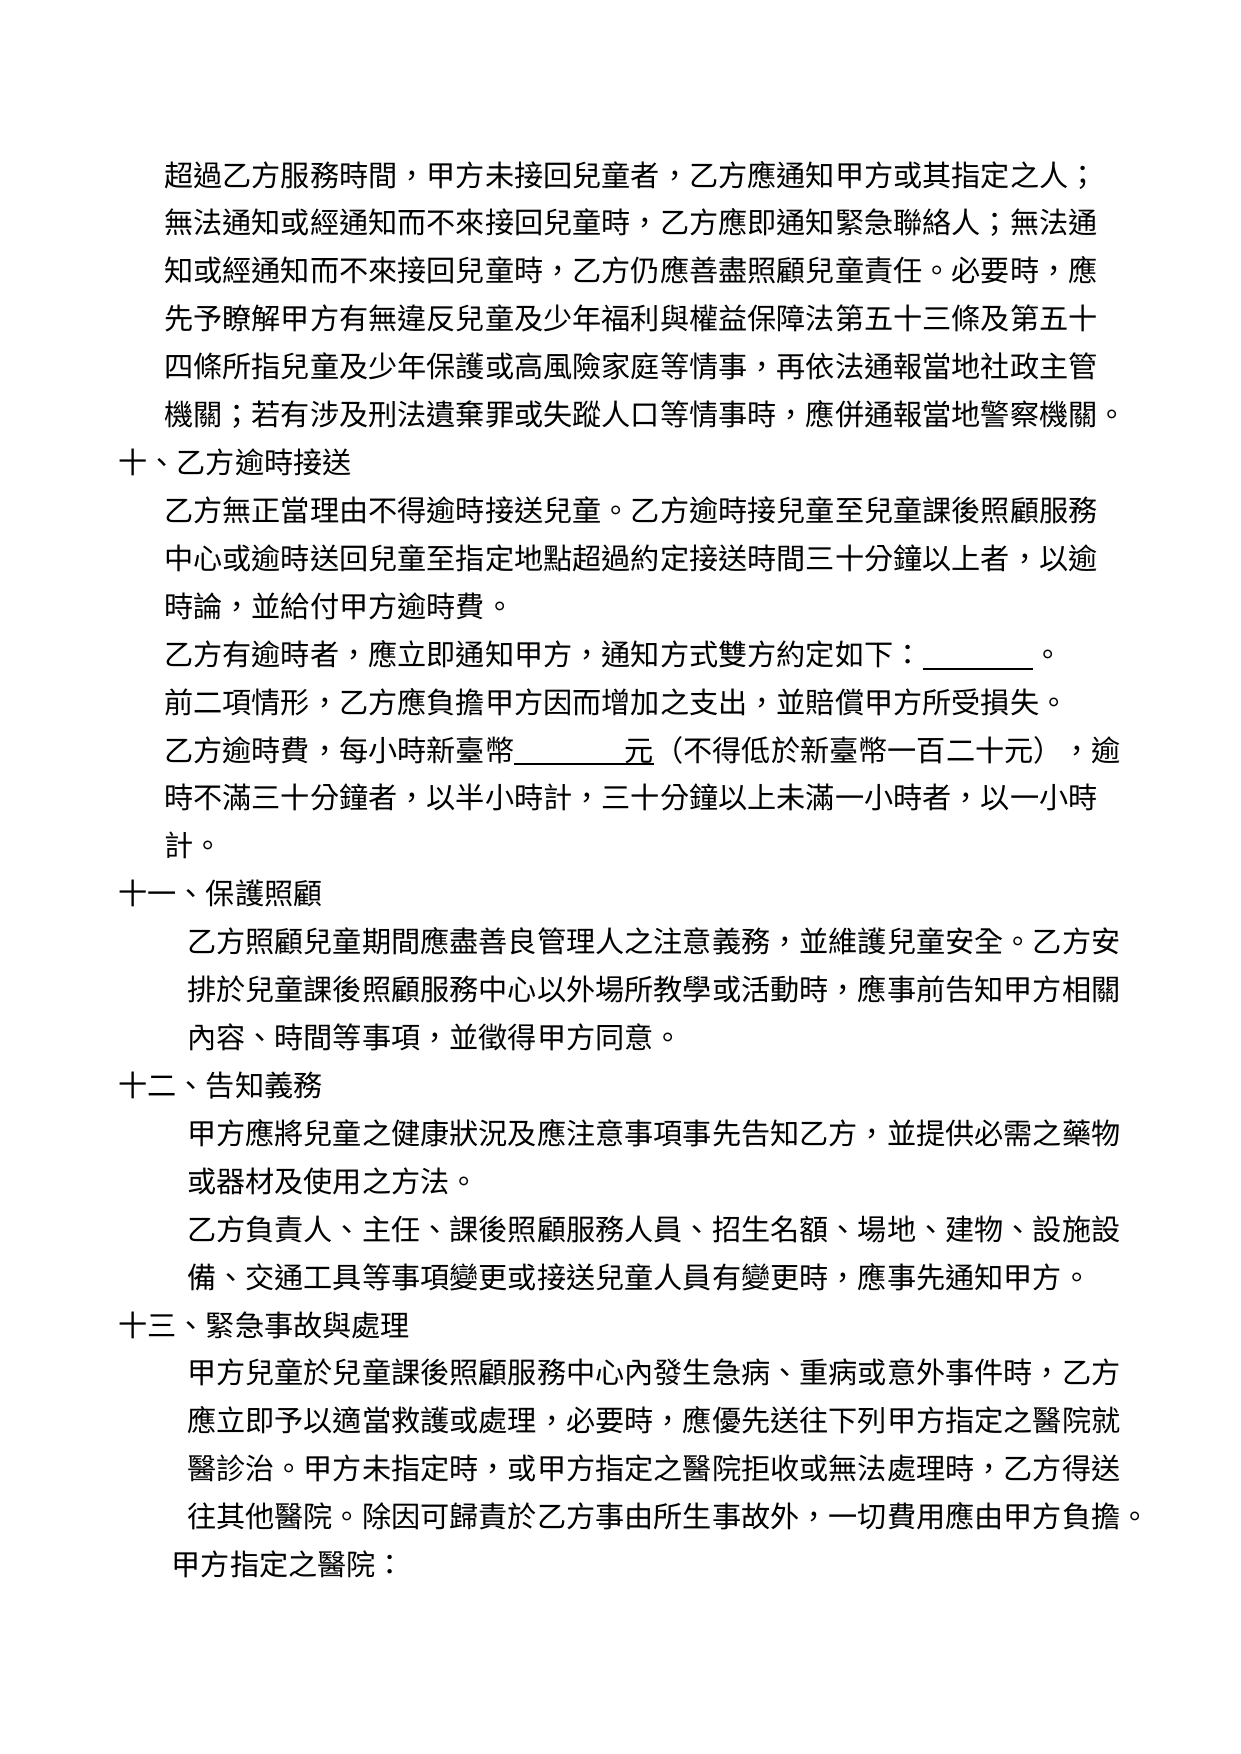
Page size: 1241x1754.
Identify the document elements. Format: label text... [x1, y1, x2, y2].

text 乙方負責人、主任、課後照顧服務人員、招生名額、場地、建物、設施設備、交通工具等事項變更或接送兒童人員有變更時，應事先通知甲方。 [187, 1202, 1122, 1298]
text 十三、緊急事故與處理 [118, 1298, 1122, 1346]
text 乙方有逾時者，應立即通知甲方，通知方式雙方約定如下： 。 [164, 627, 1122, 675]
text 甲方應將兒童之健康狀況及應注意事項事先告知乙方，並提供必需之藥物或器材及使用之方法。 [187, 1106, 1122, 1202]
text 甲方兒童於兒童課後照顧服務中心內發生急病、重病或意外事件時，乙方應立即予以適當救護或處理，必要時，應優先送往下列甲方指定之醫院就醫診治。甲方未指定時，或甲方指定之醫院拒收或無法處理時，乙方得送往其他醫院。除因可歸責於乙方事由所生事故外，一切費用應由甲方負擔。 [187, 1346, 1122, 1537]
text 乙方逾時費，每小時新臺幣 元（不得低於新臺幣一百二十元），逾時不滿三十分鐘者，以半小時計，三十分鐘以上未滿一小時者，以一小時計。 [164, 723, 1122, 866]
text 十二、告知義務 [118, 1058, 1122, 1106]
text 乙方照顧兒童期間應盡善良管理人之注意義務，並維護兒童安全。乙方安排於兒童課後照顧服務中心以外場所教學或活動時，應事前告知甲方相關內容、時間等事項，並徵得甲方同意。 [187, 914, 1122, 1058]
text 超過乙方服務時間，甲方未接回兒童者，乙方應通知甲方或其指定之人；無法通知或經通知而不來接回兒童時，乙方應即通知緊急聯絡人；無法通知或經通知而不來接回兒童時，乙方仍應善盡照顧兒童責任。必要時，應先予瞭解甲方有無違反兒童及少年福利與權益保障法第五十三條及第五十四條所指兒童及少年保護或高風險家庭等情事，再依法通報當地社政主管機關；若有涉及刑法遺棄罪或失蹤人口等情事時，應併通報當地警察機關。 [164, 148, 1122, 435]
text 十、乙方逾時接送 [118, 435, 1122, 483]
text 前二項情形，乙方應負擔甲方因而增加之支出，並賠償甲方所受損失。 [164, 675, 1122, 723]
text 甲方指定之醫院： [141, 1537, 1122, 1585]
text 乙方無正當理由不得逾時接送兒童。乙方逾時接兒童至兒童課後照顧服務中心或逾時送回兒童至指定地點超過約定接送時間三十分鐘以上者，以逾時論，並給付甲方逾時費。 [164, 483, 1122, 627]
text 十一、保護照顧 [118, 866, 1122, 914]
